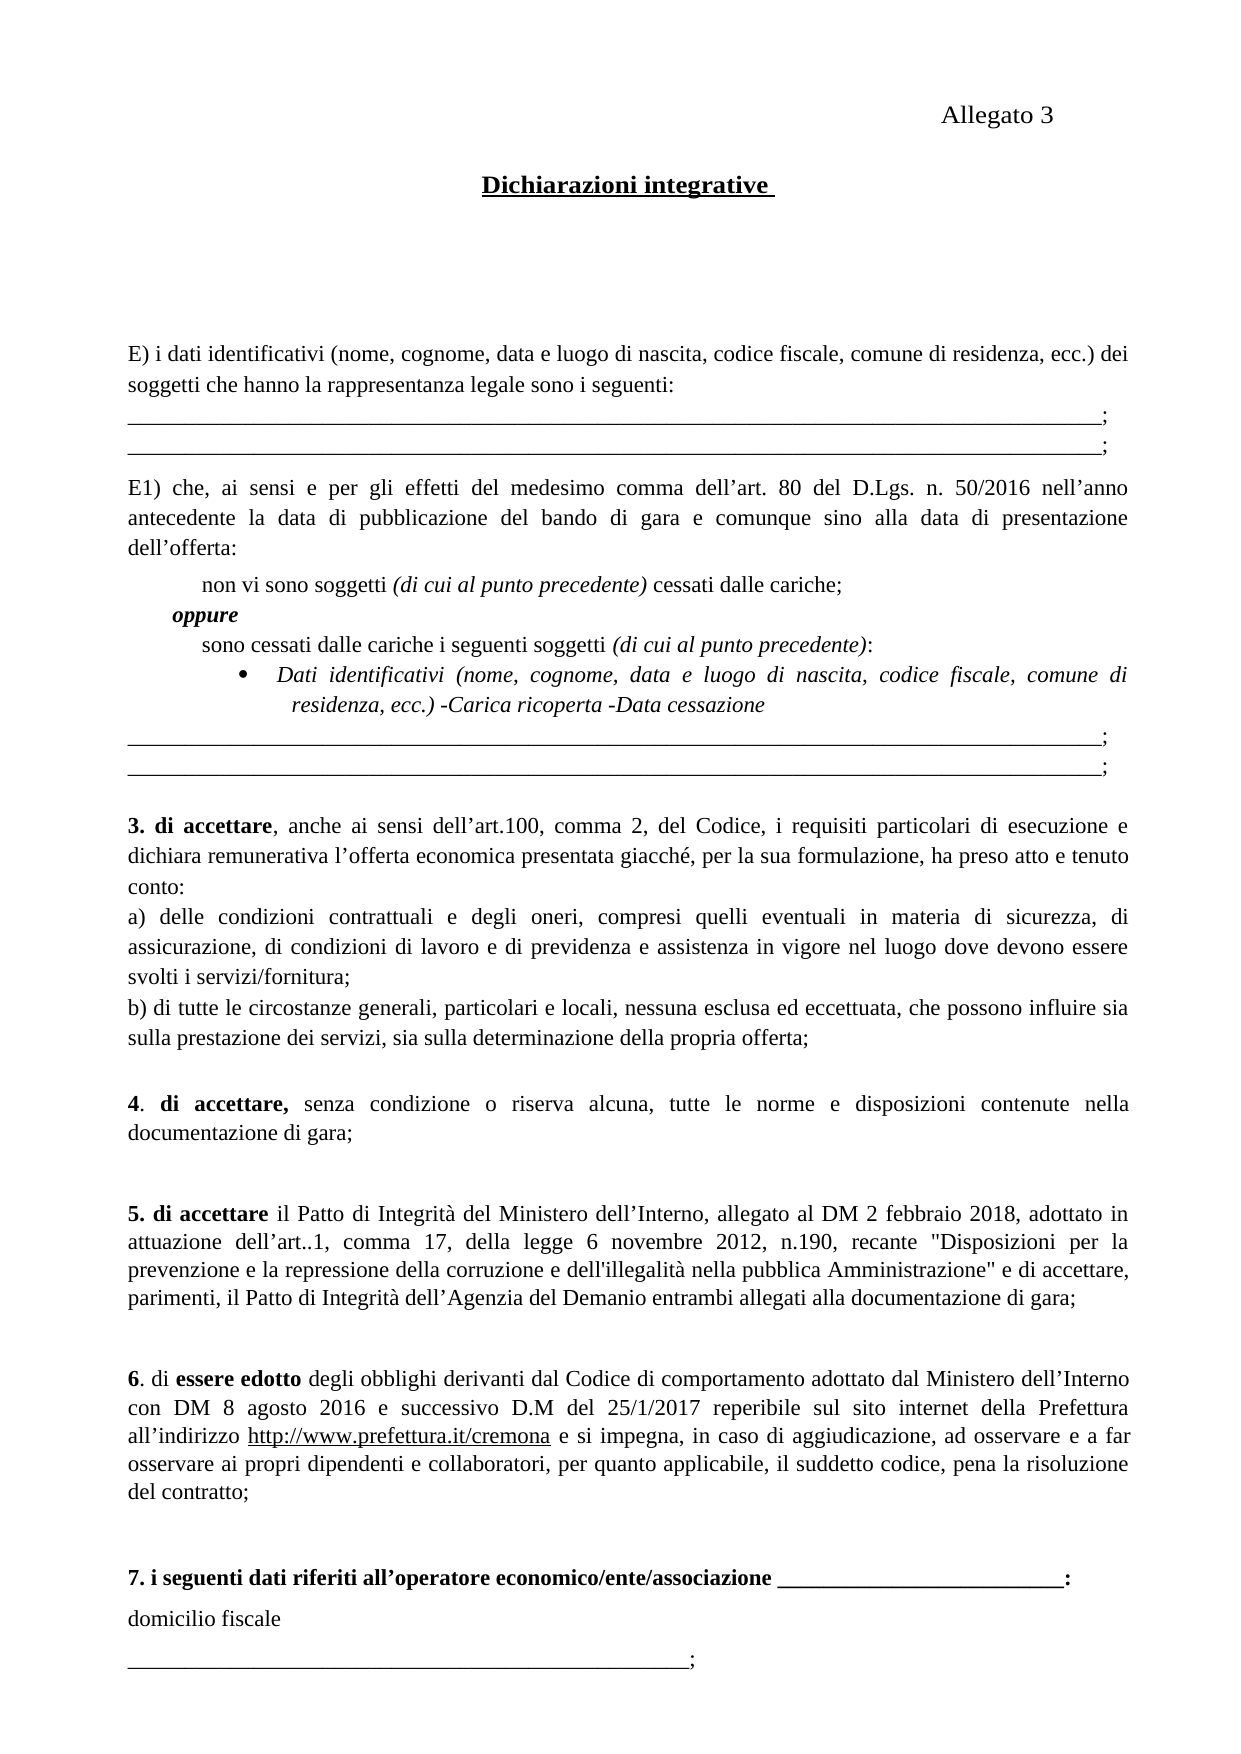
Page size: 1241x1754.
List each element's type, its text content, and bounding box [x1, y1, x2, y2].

text b) di tutte le circostanze generali, particolari e locali, nessuna esclusa ed eccettuata, che possono influire sia sulla prestazione dei servizi, sia sulla determinazione della propria offerta; [128, 994, 1131, 1050]
text domicilio fiscale [128, 1593, 1131, 1634]
text 4. di accettare, senza condizione o riserva alcuna, tutte le norme e disposizioni contenute nella documentazione di gara; [128, 1091, 1131, 1145]
text 5. di accettare il Patto di Integrità del Ministero dell’Interno, allegato al DM 2 febbraio 2018, adottato in attuazione dell’art..1, comma 17, della legge 6 novembre 2012, n.190, recante "Disposizioni per la prevenzione e la repressione della corruzione e dell'illegalità nella pubblica Amministrazione" e di accettare, parimenti, il Patto di Integrità dell’Agenzia del Demanio entrambi allegati alla documentazione di gara; [128, 1200, 1131, 1311]
text E) i dati identificativi (nome, cognome, data e luogo di nascita, codice fiscale, comune di residenza, ecc.) dei soggetti che hanno la rappresentanza legale sono i seguenti: [128, 341, 1131, 397]
text oppure [172, 601, 1131, 627]
text _____________________________________________________________________________________; [128, 752, 1131, 778]
text _____________________________________________________________________________________; [128, 431, 1131, 457]
text 7. i seguenti dati riferiti all’operatore economico/ente/associazione _________________________: [128, 1553, 1131, 1593]
text 3. di accettare, anche ai sensi dell’art.100, comma 2, del Codice, i requisiti particolari di esecuzione e dichiara remunerativa l’offerta economica presentata giacché, per la sua formulazione, ha preso atto e tenuto conto: [128, 812, 1131, 899]
text _____________________________________________________________________________________; [128, 722, 1131, 748]
text E1) che, ai sensi e per gli effetti del medesimo comma dell’art. 80 del D.Lgs. n. 50/2016 nell’anno antecedente la data di pubblicazione del bando di gara e comunque sino alla data di presentazione dell’offerta: [128, 474, 1131, 561]
list Dati identificativi (nome, cognome, data e luogo di nascita, codice fiscale, comune di residenza, ecc.) -Carica ricoperta -Data cessazione [239, 661, 1131, 718]
text _________________________________________________; [128, 1634, 1131, 1674]
text sono cessati dalle cariche i seguenti soggetti (di cui al punto precedente): [172, 631, 1131, 657]
text a) delle condizioni contrattuali e degli oneri, compresi quelli eventuali in materia di sicurezza, di assicurazione, di condizioni di lavoro e di previdenza e assistenza in vigore nel luogo dove devono essere svolti i servizi/fornitura; [128, 903, 1131, 990]
text _____________________________________________________________________________________; [128, 401, 1131, 427]
text non vi sono soggetti (di cui al punto precedente) cessati dalle cariche; [172, 571, 1131, 597]
text 6. di essere edotto degli obblighi derivanti dal Codice di comportamento adottato dal Ministero dell’Interno con DM 8 agosto 2016 e successivo D.M del 25/1/2017 reperibile sul sito internet della Prefettura all’indirizzo http://www.prefettura.it/cremona e si impegna, in caso di aggiudicazione, ad osservare e a far osservare ai propri dipendenti e collaboratori, per quanto applicabile, il suddetto codice, pena la risoluzione del contratto; [128, 1366, 1131, 1504]
